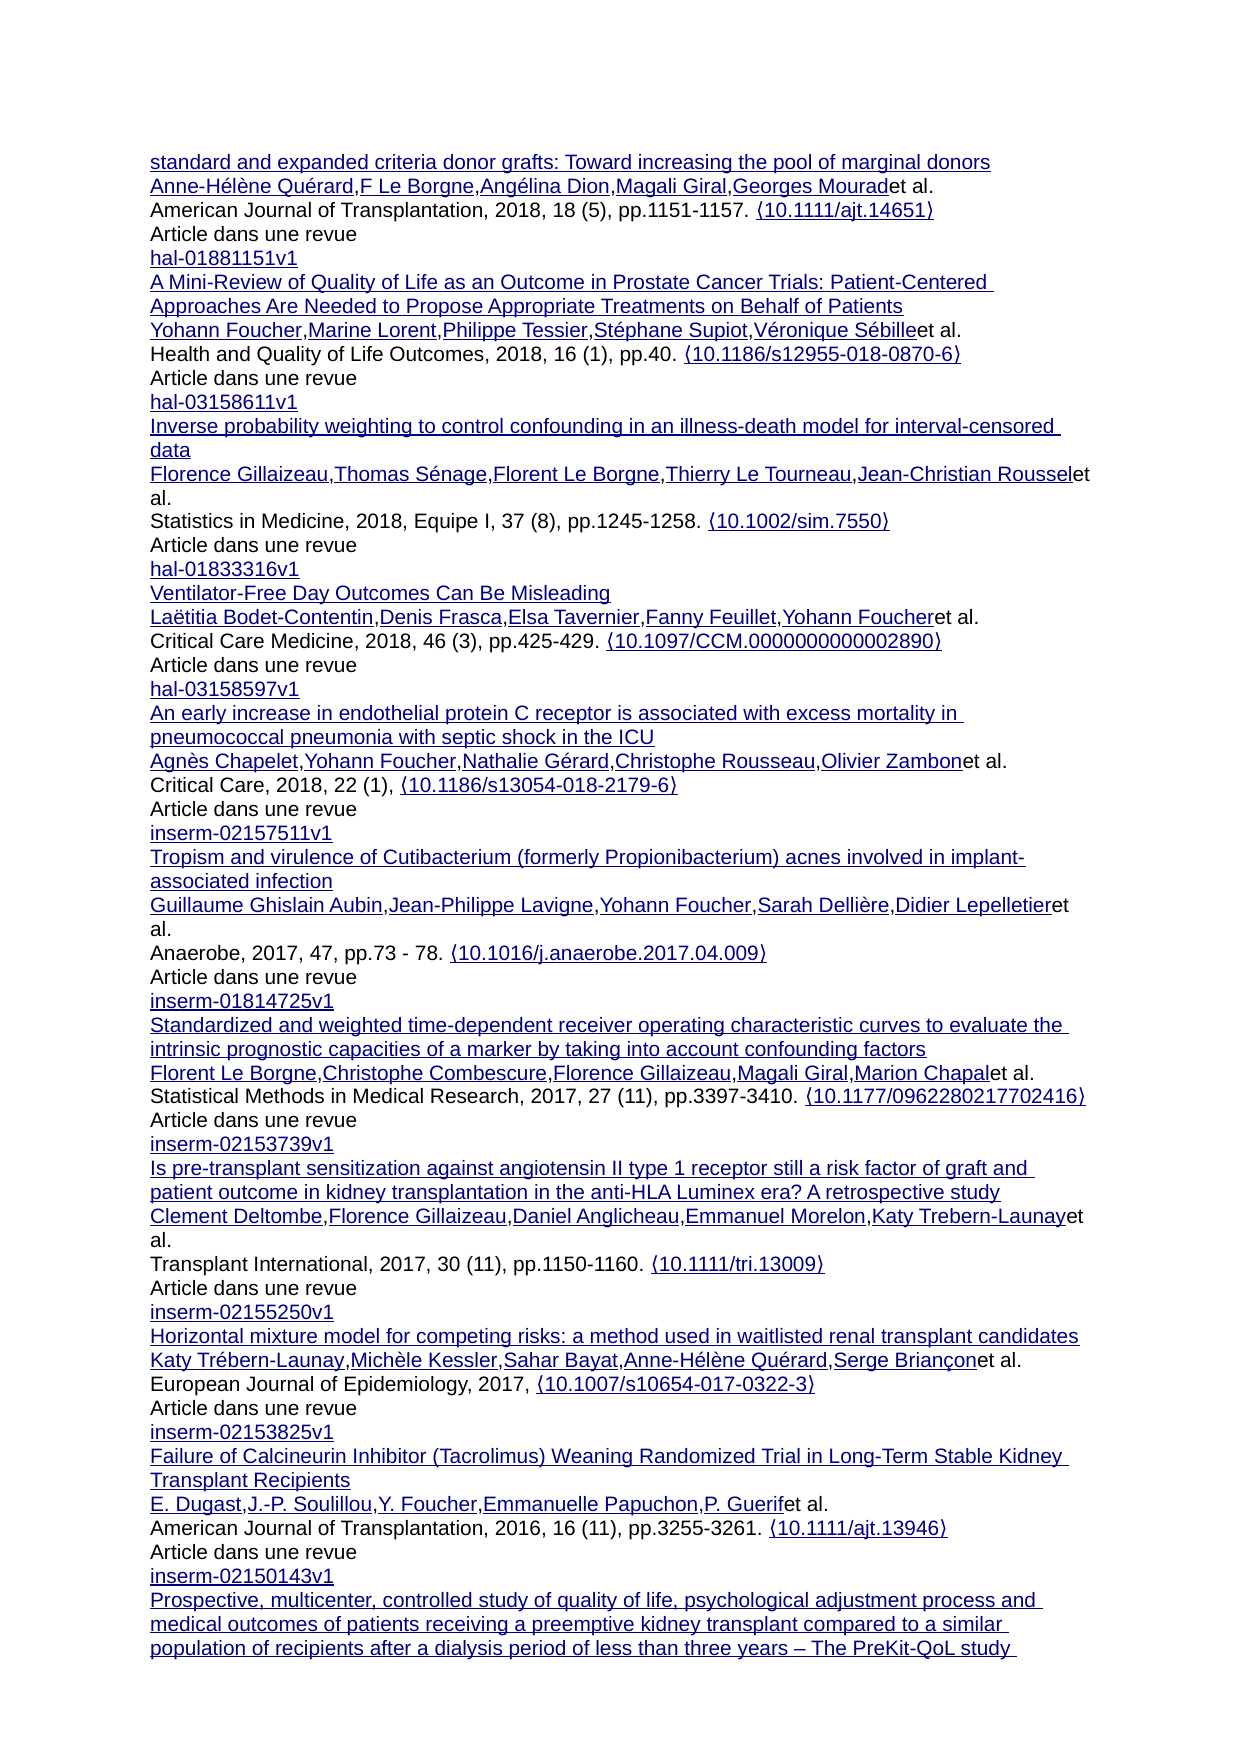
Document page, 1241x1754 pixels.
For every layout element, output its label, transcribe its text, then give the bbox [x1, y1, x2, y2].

table_cell Inverse probability weighting to control confounding in an illness-death model for interval-censored data Florence Gillaizeau,Thomas Sénage,Florent Le Borgne,Thierry Le Tourneau,Jean-Christian Rousselet al. Statistics in Medicine, 2018, Equipe I, 37 (8), pp.1245-1258. ⟨10.1002/sim.7550⟩ Article dans une revue hal-01833316v1 [150, 414, 1090, 581]
table_cell Standardized and weighted time-dependent receiver operating characteristic curves to evaluate the intrinsic prognostic capacities of a marker by taking into account confounding factors Florent Le Borgne,Christophe Combescure,Florence Gillaizeau,Magali Giral,Marion Chapalet al. Statistical Methods in Medical Research, 2017, 27 (11), pp.3397-3410. ⟨10.1177/0962280217702416⟩ Article dans une revue inserm-02153739v1 [150, 1013, 1090, 1156]
table_cell A Mini-Review of Quality of Life as an Outcome in Prostate Cancer Trials: Patient-Centered Approaches Are Needed to Propose Appropriate Treatments on Behalf of Patients Yohann Foucher,Marine Lorent,Philippe Tessier,Stéphane Supiot,Véronique Sébilleet al. Health and Quality of Life Outcomes, 2018, 16 (1), pp.40. ⟨10.1186/s12955-018-0870-6⟩ Article dans une revue hal-03158611v1 [150, 270, 1090, 413]
table_cell Tropism and virulence of Cutibacterium (formerly Propionibacterium) acnes involved in implant-associated infection Guillaume Ghislain Aubin,Jean-Philippe Lavigne,Yohann Foucher,Sarah Dellière,Didier Lepelletieret al. Anaerobe, 2017, 47, pp.73 - 78. ⟨10.1016/j.anaerobe.2017.04.009⟩ Article dans une revue inserm-01814725v1 [150, 845, 1090, 1012]
table_cell standard and expanded criteria donor grafts: Toward increasing the pool of marginal donors Anne-Hélène Quérard,F Le Borgne,Angélina Dion,Magali Giral,Georges Mouradet al. American Journal of Transplantation, 2018, 18 (5), pp.1151-1157. ⟨10.1111/ajt.14651⟩ Article dans une revue hal-01881151v1 [150, 150, 1090, 270]
table_cell An early increase in endothelial protein C receptor is associated with excess mortality in pneumococcal pneumonia with septic shock in the ICU Agnès Chapelet,Yohann Foucher,Nathalie Gérard,Christophe Rousseau,Olivier Zambonet al. Critical Care, 2018, 22 (1), ⟨10.1186/s13054-018-2179-6⟩ Article dans une revue inserm-02157511v1 [150, 701, 1090, 845]
table_cell Prospective, multicenter, controlled study of quality of life, psychological adjustment process and medical outcomes of patients receiving a preemptive kidney transplant compared to a similar population of recipients after a dialysis period of less than three years – The PreKit-QoL study [150, 1588, 1090, 1659]
table_cell Is pre-transplant sensitization against angiotensin II type 1 receptor still a risk factor of graft and patient outcome in kidney transplantation in the anti-HLA Luminex era? A retrospective study Clement Deltombe,Florence Gillaizeau,Daniel Anglicheau,Emmanuel Morelon,Katy Trebern-Launayet al. Transplant International, 2017, 30 (11), pp.1150-1160. ⟨10.1111/tri.13009⟩ Article dans une revue inserm-02155250v1 [150, 1156, 1090, 1324]
table_cell Failure of Calcineurin Inhibitor (Tacrolimus) Weaning Randomized Trial in Long-Term Stable Kidney Transplant Recipients E. Dugast,J.-P. Soulillou,Y. Foucher,Emmanuelle Papuchon,P. Guerifet al. American Journal of Transplantation, 2016, 16 (11), pp.3255-3261. ⟨10.1111/ajt.13946⟩ Article dans une revue inserm-02150143v1 [150, 1444, 1090, 1587]
table_cell Horizontal mixture model for competing risks: a method used in waitlisted renal transplant candidates Katy Trébern-Launay,Michèle Kessler,Sahar Bayat,Anne-Hélène Quérard,Serge Briançonet al. European Journal of Epidemiology, 2017, ⟨10.1007/s10654-017-0322-3⟩ Article dans une revue inserm-02153825v1 [150, 1324, 1090, 1444]
table_cell Ventilator-Free Day Outcomes Can Be Misleading Laëtitia Bodet-Contentin,Denis Frasca,Elsa Tavernier,Fanny Feuillet,Yohann Foucheret al. Critical Care Medicine, 2018, 46 (3), pp.425-429. ⟨10.1097/CCM.0000000000002890⟩ Article dans une revue hal-03158597v1 [150, 581, 1090, 701]
